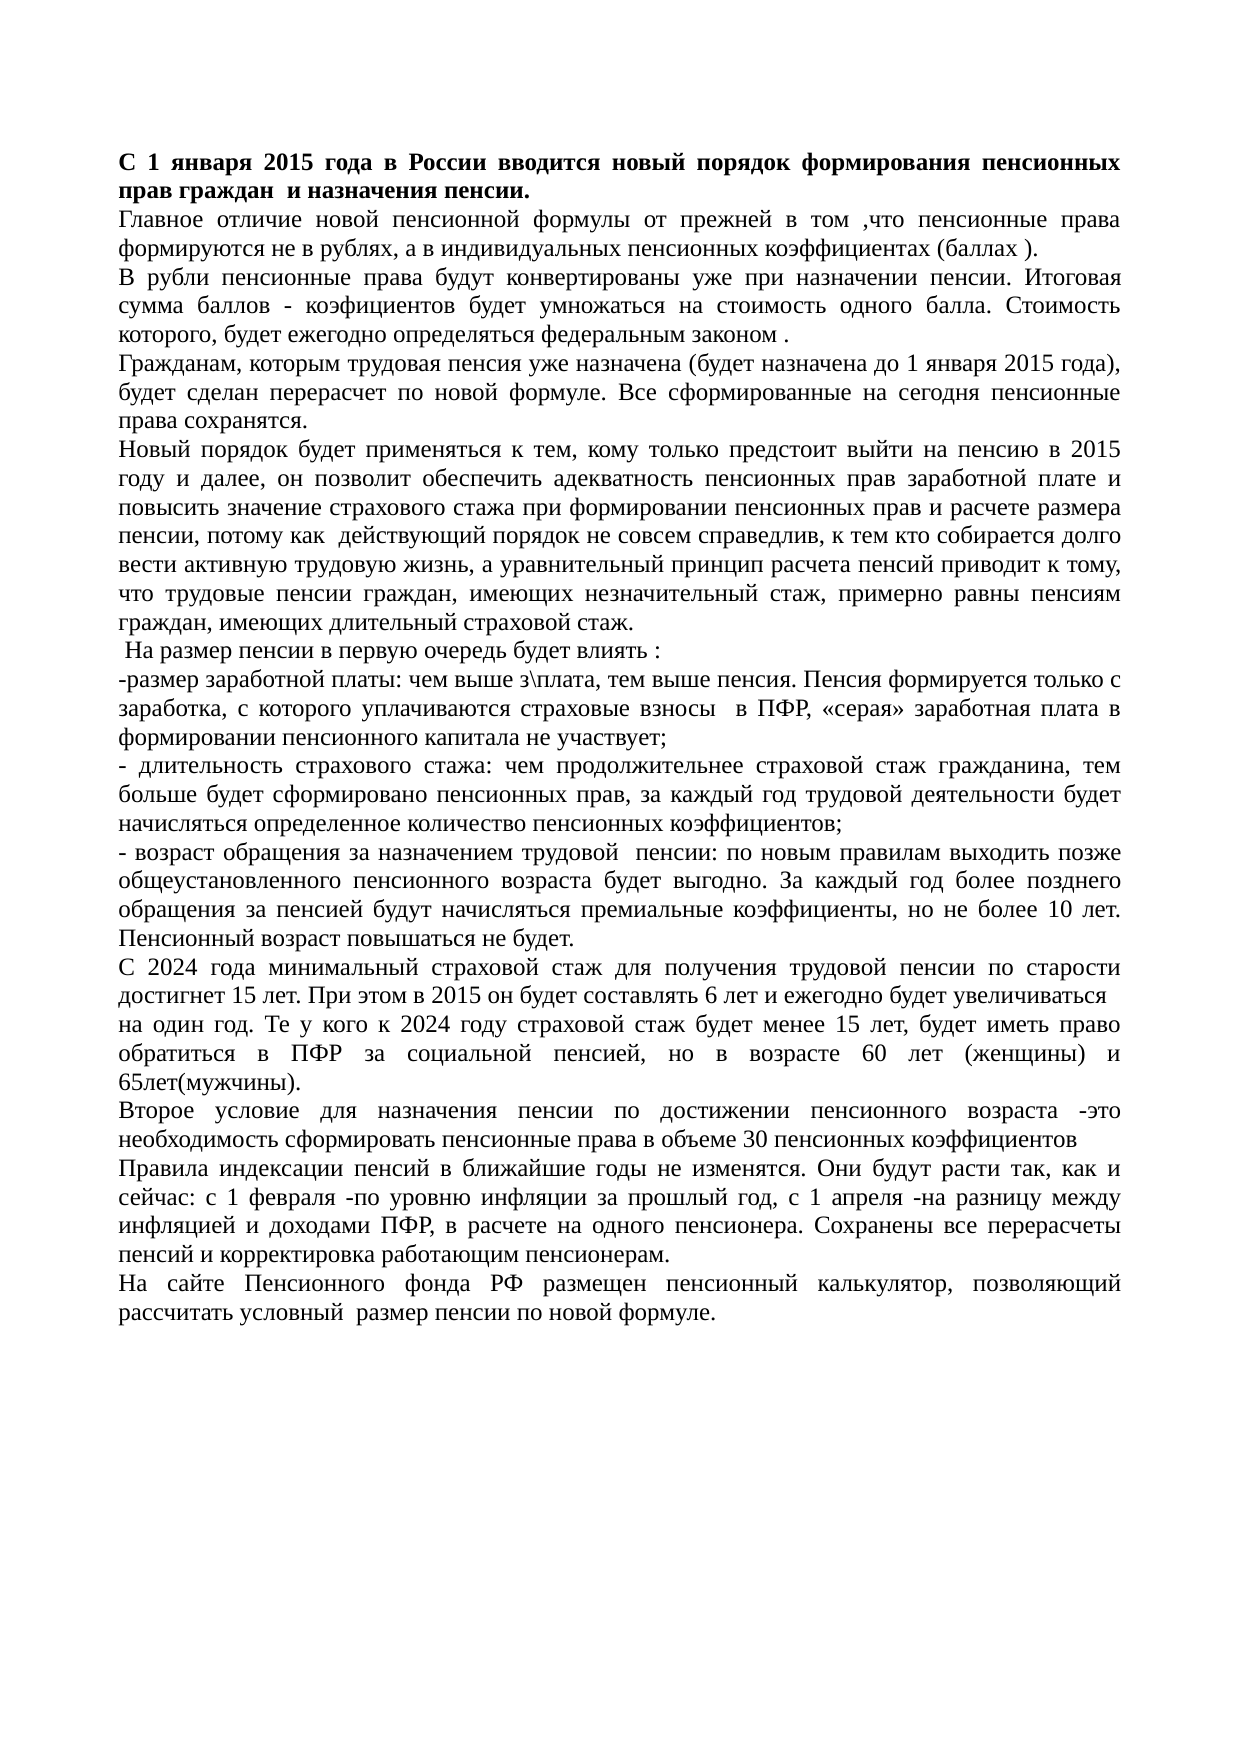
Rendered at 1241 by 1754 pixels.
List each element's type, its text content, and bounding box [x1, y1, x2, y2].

text - длительность страхового стажа: чем продолжительнее страховой стаж гражданина, тем больше будет сформировано пенсионных прав, за каждый год трудовой деятельности будет начисляться определенное количество пенсионных коэффициентов; [118, 751, 1122, 837]
text На размер пенсии в первую очередь будет влиять : [118, 636, 1122, 664]
text В рубли пенсионные права будут конвертированы уже при назначении пенсии. Итоговая сумма баллов - коэфициентов будет умножаться на стоимость одного балла. Стоимость которого, будет ежегодно определяться федеральным законом . [118, 262, 1122, 348]
text - возраст обращения за назначением трудовой пенсии: по новым правилам выходить позже общеустановленного пенсионного возраста будет выгодно. За каждый год более позднего обращения за пенсией будут начисляться премиальные коэффициенты, но не более 10 лет. Пенсионный возраст повышаться не будет. [118, 837, 1122, 952]
text Новый порядок будет применяться к тем, кому только предстоит выйти на пенсию в 2015 году и далее, он позволит обеспечить адекватность пенсионных прав заработной плате и повысить значение страхового стажа при формировании пенсионных прав и расчете размера пенсии, потому как действующий порядок не совсем справедлив, к тем кто собирается долго вести активную трудовую жизнь, а уравнительный принцип расчета пенсий приводит к тому, что трудовые пенсии граждан, имеющих незначительный стаж, примерно равны пенсиям граждан, имеющих длительный страховой стаж. [118, 434, 1122, 636]
text на один год. Те у кого к 2024 году страховой стаж будет менее 15 лет, будет иметь право обратиться в ПФР за социальной пенсией, но в возрасте 60 лет (женщины) и 65лет(мужчины). [118, 1009, 1122, 1096]
text На сайте Пенсионного фонда РФ размещен пенсионный калькулятор, позволяющий рассчитать условный размер пенсии по новой формуле. [118, 1268, 1122, 1326]
text Второе условие для назначения пенсии по достижении пенсионного возраста -это необходимость сформировать пенсионные права в объеме 30 пенсионных коэффициентов [118, 1096, 1122, 1153]
text С 2024 года минимальный страховой стаж для получения трудовой пенсии по старости достигнет 15 лет. При этом в 2015 он будет составлять 6 лет и ежегодно будет увеличиваться [118, 952, 1122, 1009]
text Главное отличие новой пенсионной формулы от прежней в том ,что пенсионные права формируются не в рублях, а в индивидуальных пенсионных коэффициентах (баллах ). [118, 204, 1122, 262]
text С 1 января 2015 года в России вводится новый порядок формирования пенсионных прав граждан и назначения пенсии. [118, 147, 1122, 204]
text Правила индексации пенсий в ближайшие годы не изменятся. Они будут расти так, как и сейчас: с 1 февраля -по уровню инфляции за прошлый год, с 1 апреля -на разницу между инфляцией и доходами ПФР, в расчете на одного пенсионера. Сохранены все перерасчеты пенсий и корректировка работающим пенсионерам. [118, 1153, 1122, 1268]
text Гражданам, которым трудовая пенсия уже назначена (будет назначена до 1 января 2015 года), будет сделан перерасчет по новой формуле. Все сформированные на сегодня пенсионные права сохранятся. [118, 348, 1122, 434]
text -размер заработной платы: чем выше з\плата, тем выше пенсия. Пенсия формируется только с заработка, с которого уплачиваются страховые взносы в ПФР, «серая» заработная плата в формировании пенсионного капитала не участвует; [118, 664, 1122, 751]
